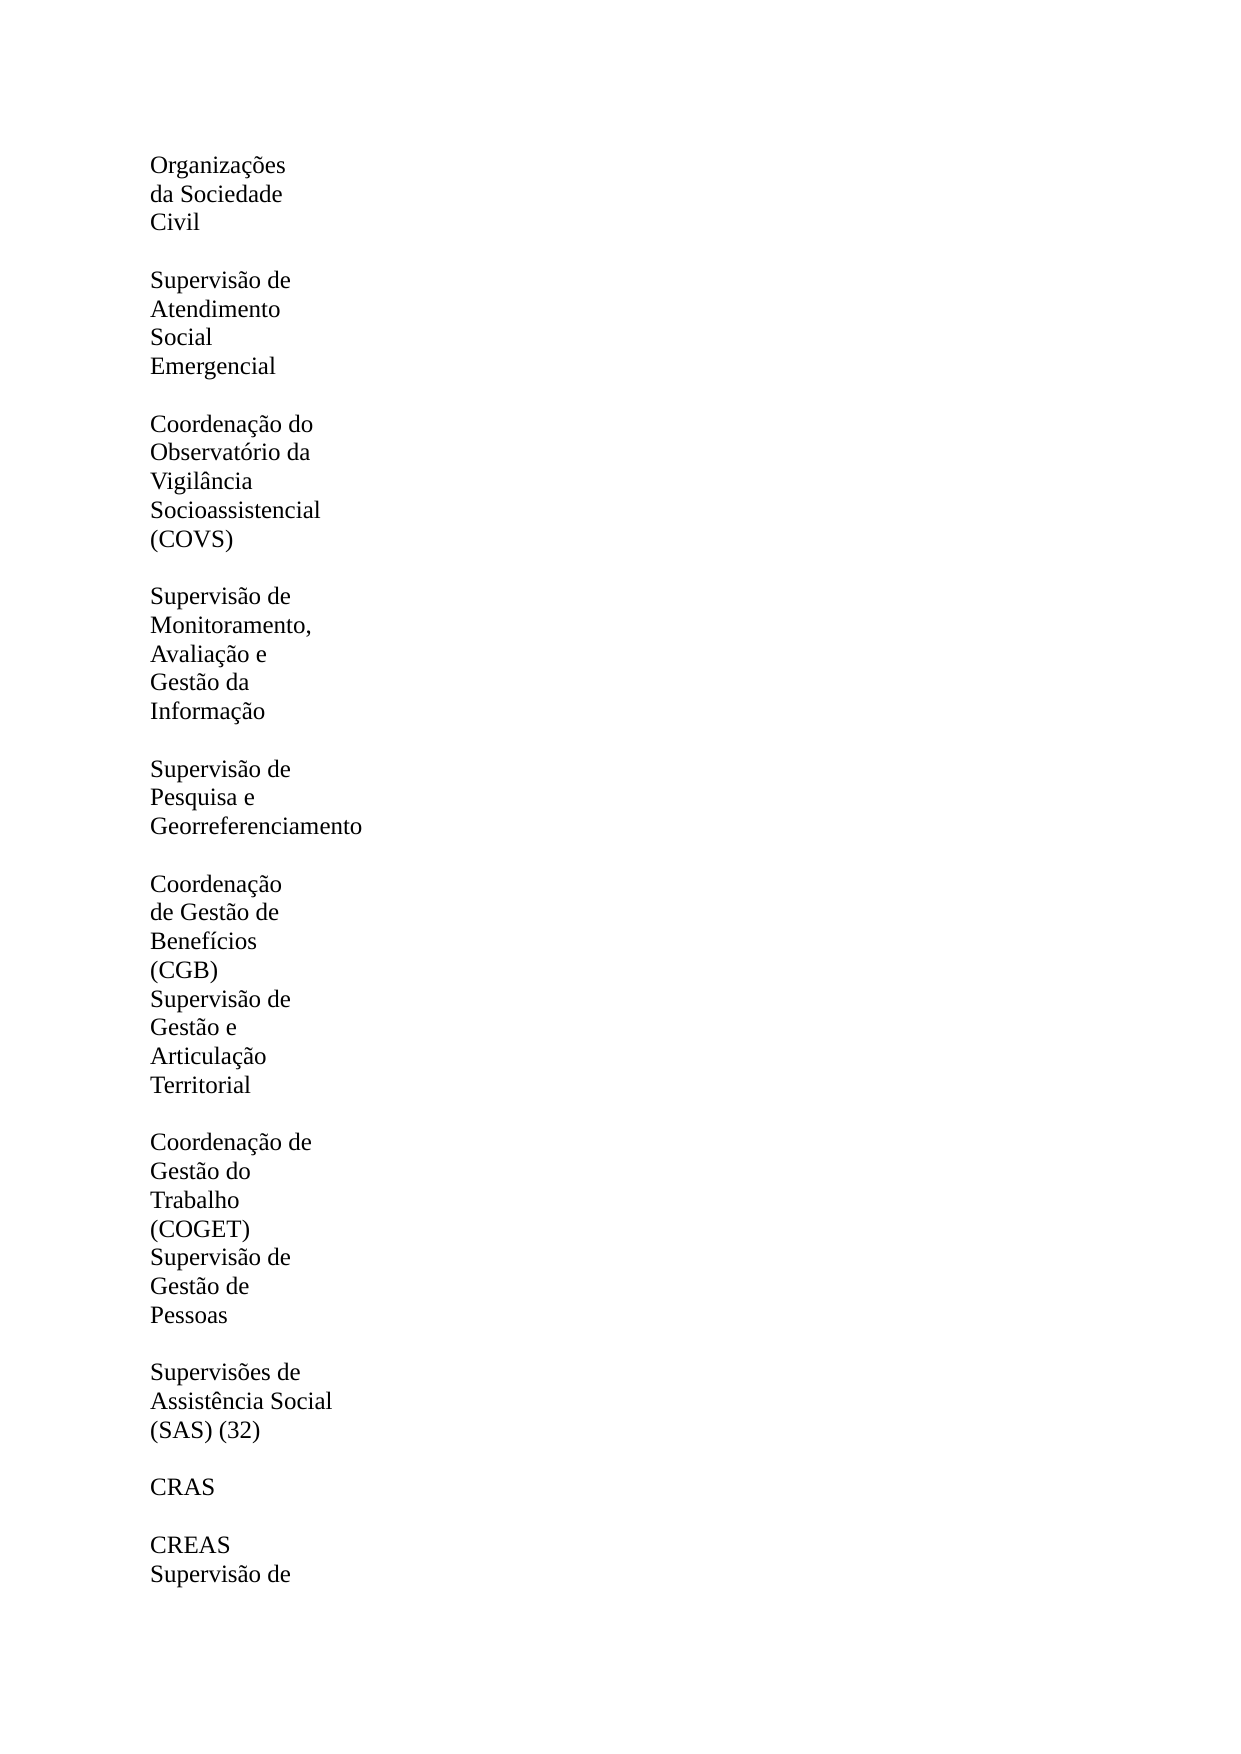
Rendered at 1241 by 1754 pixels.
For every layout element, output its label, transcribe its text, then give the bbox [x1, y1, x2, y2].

text Gestão de [150, 1271, 1090, 1300]
text Georreferenciamento [150, 811, 1090, 840]
text (COVS) [150, 524, 1090, 552]
text Supervisão de [150, 581, 1090, 610]
text CRAS [150, 1472, 1090, 1501]
text Informação [150, 696, 1090, 725]
text Atendimento [150, 294, 1090, 322]
text Vigilância [150, 466, 1090, 495]
text Benefícios [150, 926, 1090, 955]
text Gestão do [150, 1156, 1090, 1185]
text Gestão da [150, 667, 1090, 696]
text Trabalho [150, 1185, 1090, 1214]
text (CGB) [150, 955, 1090, 984]
text Avaliação e [150, 639, 1090, 667]
text Social [150, 322, 1090, 351]
text Supervisão de [150, 1559, 1090, 1587]
text Coordenação [150, 869, 1090, 897]
text Supervisão de [150, 754, 1090, 782]
text Pesquisa e [150, 782, 1090, 811]
text de Gestão de [150, 897, 1090, 926]
text Articulação [150, 1041, 1090, 1070]
text (COGET) [150, 1214, 1090, 1242]
text Socioassistencial [150, 495, 1090, 524]
text Observatório da [150, 437, 1090, 466]
text Coordenação de [150, 1127, 1090, 1156]
text Pessoas [150, 1300, 1090, 1329]
text Emergencial [150, 351, 1090, 380]
text Monitoramento, [150, 610, 1090, 639]
text Assistência Social [150, 1386, 1090, 1415]
text Supervisão de [150, 265, 1090, 294]
text Supervisão de [150, 1242, 1090, 1271]
text CREAS [150, 1530, 1090, 1559]
text da Sociedade [150, 179, 1090, 207]
text Organizações [150, 150, 1090, 179]
text Territorial [150, 1070, 1090, 1099]
text Coordenação do [150, 409, 1090, 437]
text (SAS) (32) [150, 1415, 1090, 1444]
text Supervisões de [150, 1357, 1090, 1386]
text Supervisão de [150, 984, 1090, 1012]
text Civil [150, 207, 1090, 236]
text Gestão e [150, 1012, 1090, 1041]
